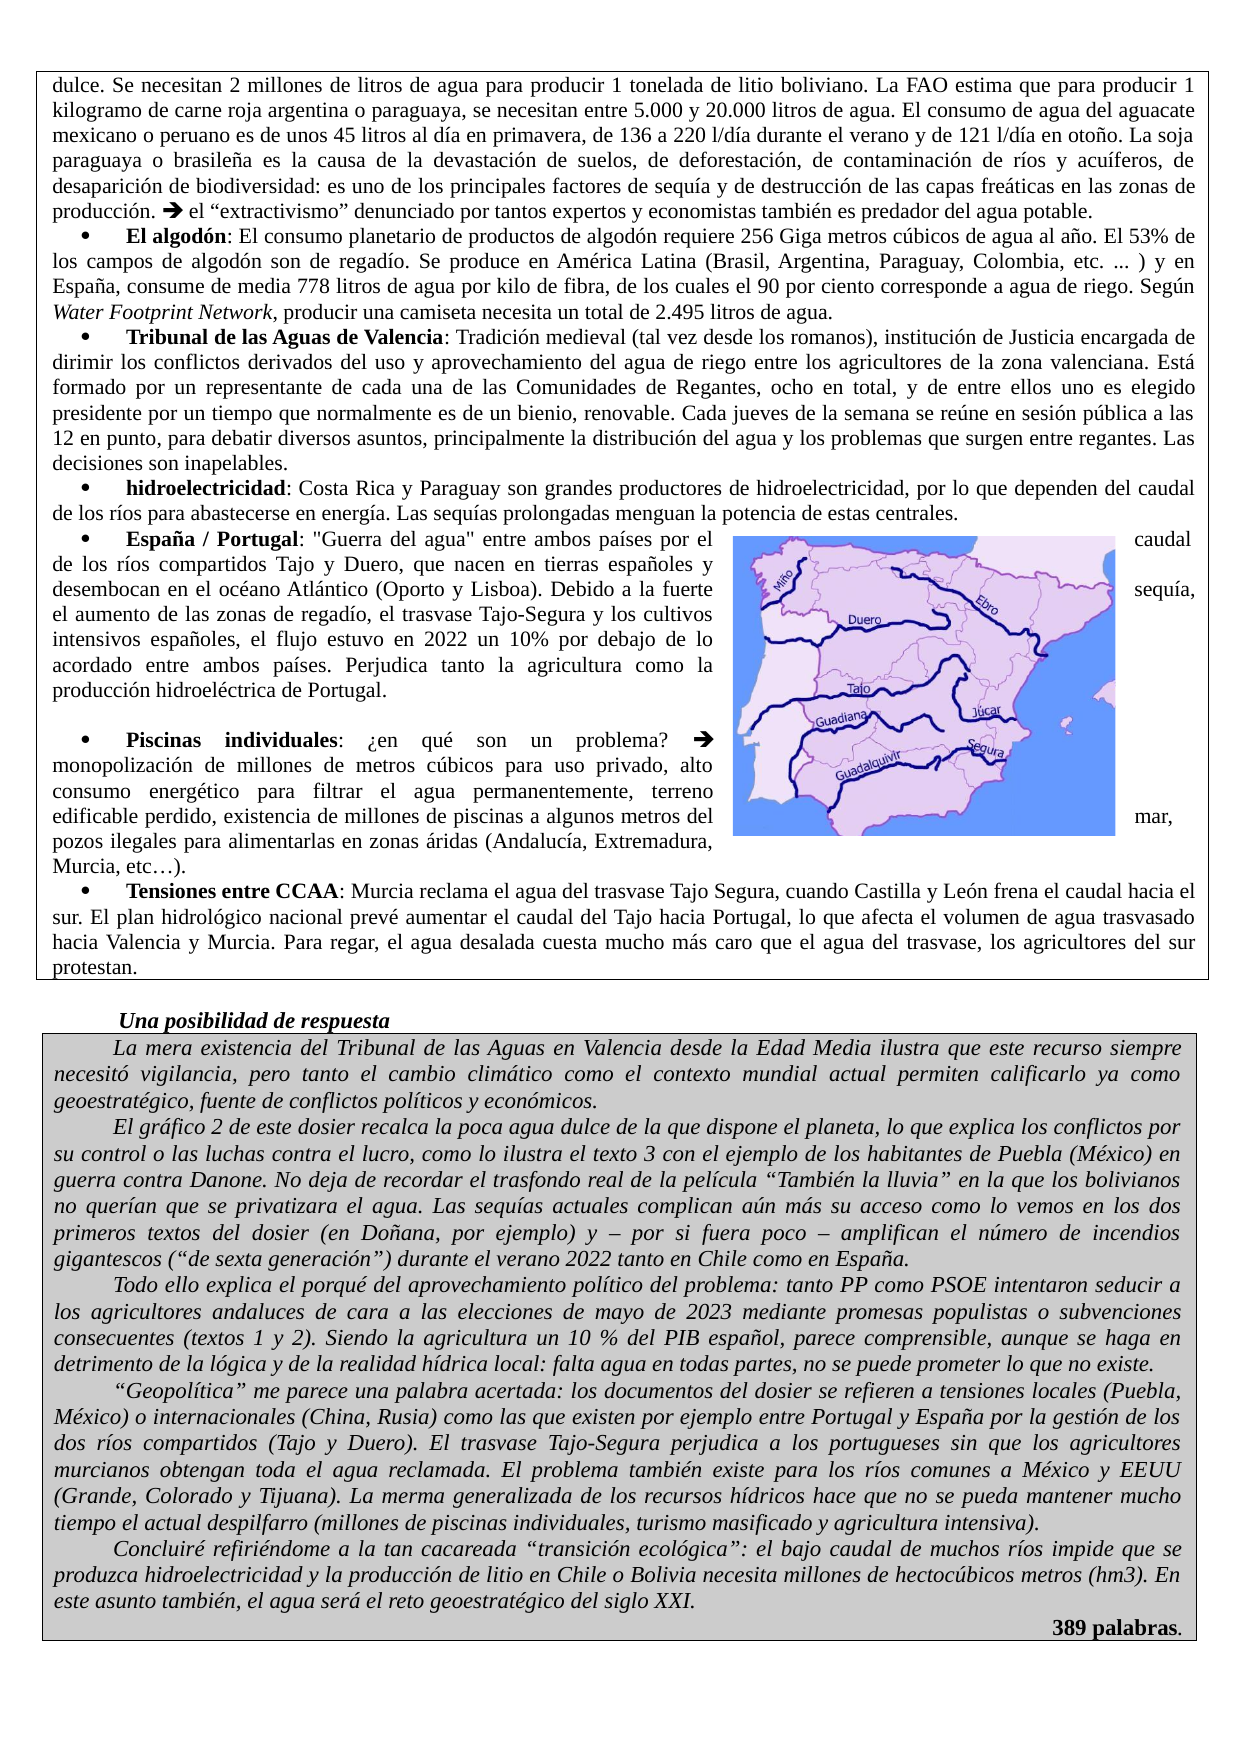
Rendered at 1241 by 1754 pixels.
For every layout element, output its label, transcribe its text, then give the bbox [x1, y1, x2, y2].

table_header La mera existencia del Tribunal de las Aguas en Valencia desde la Edad Media ilustra que este recurso siempre necesitó vigilancia, pero tanto el cambio climático como el contexto mundial actual permiten calificarlo ya como geoestratégico, fuente de conflictos políticos y económicos. El gráfico 2 de este dosier recalca la poca agua dulce de la que dispone el planeta, lo que explica los conflictos por su control o las luchas contra el lucro, como lo ilustra el texto 3 con el ejemplo de los habitantes de Puebla (México) en guerra contra Danone. No deja de recordar el trasfondo real de la película “También la lluvia” en la que los bolivianos no querían que se privatizara el agua. Las sequías actuales complican aún más su acceso como lo vemos en los dos primeros textos del dosier (en Doñana, por ejemplo) y – por si fuera poco – amplifican el número de incendios gigantescos (“de sexta generación”) durante el verano 2022 tanto en Chile como en España. Todo ello explica el porqué del aprovechamiento político del problema: tanto PP como PSOE intentaron seducir a los agricultores andaluces de cara a las elecciones de mayo de 2023 mediante promesas populistas o subvenciones consecuentes (textos 1 y 2). Siendo la agricultura un 10 % del PIB español, parece comprensible, aunque se haga en detrimento de la lógica y de la realidad hídrica local: falta agua en todas partes, no se puede prometer lo que no existe. “Geopolítica” me parece una palabra acertada: los documentos del dosier se refieren a tensiones locales (Puebla, México) o internacionales (China, Rusia) como las que existen por ejemplo entre Portugal y España por la gestión de los dos ríos compartidos (Tajo y Duero). El trasvase Tajo-Segura perjudica a los portugueses sin que los agricultores murcianos obtengan toda el agua reclamada. El problema también existe para los ríos comunes a México y EEUU (Grande, Colorado y Tijuana). La merma generalizada de los recursos hídricos hace que no se pueda mantener mucho tiempo el actual despilfarro (millones de piscinas individuales, turismo masificado y agricultura intensiva). Concluiré refiriéndome a la tan cacareada “transición ecológica”: el bajo caudal de muchos ríos impide que se produzca hidroelectricidad y la producción de litio en Chile o Bolivia necesita millones de hectocúbicos metros (hm3). En este asunto también, el agua será el reto geoestratégico del siglo XXI. 389 palabras. [43, 1009, 1196, 1615]
picture [750, 536, 1119, 837]
text Una posibilidad de respuesta [118, 982, 1152, 1008]
text VI Traduction (Thème journalistique 20% de la note = 4pts) : [118, 1642, 1152, 1671]
